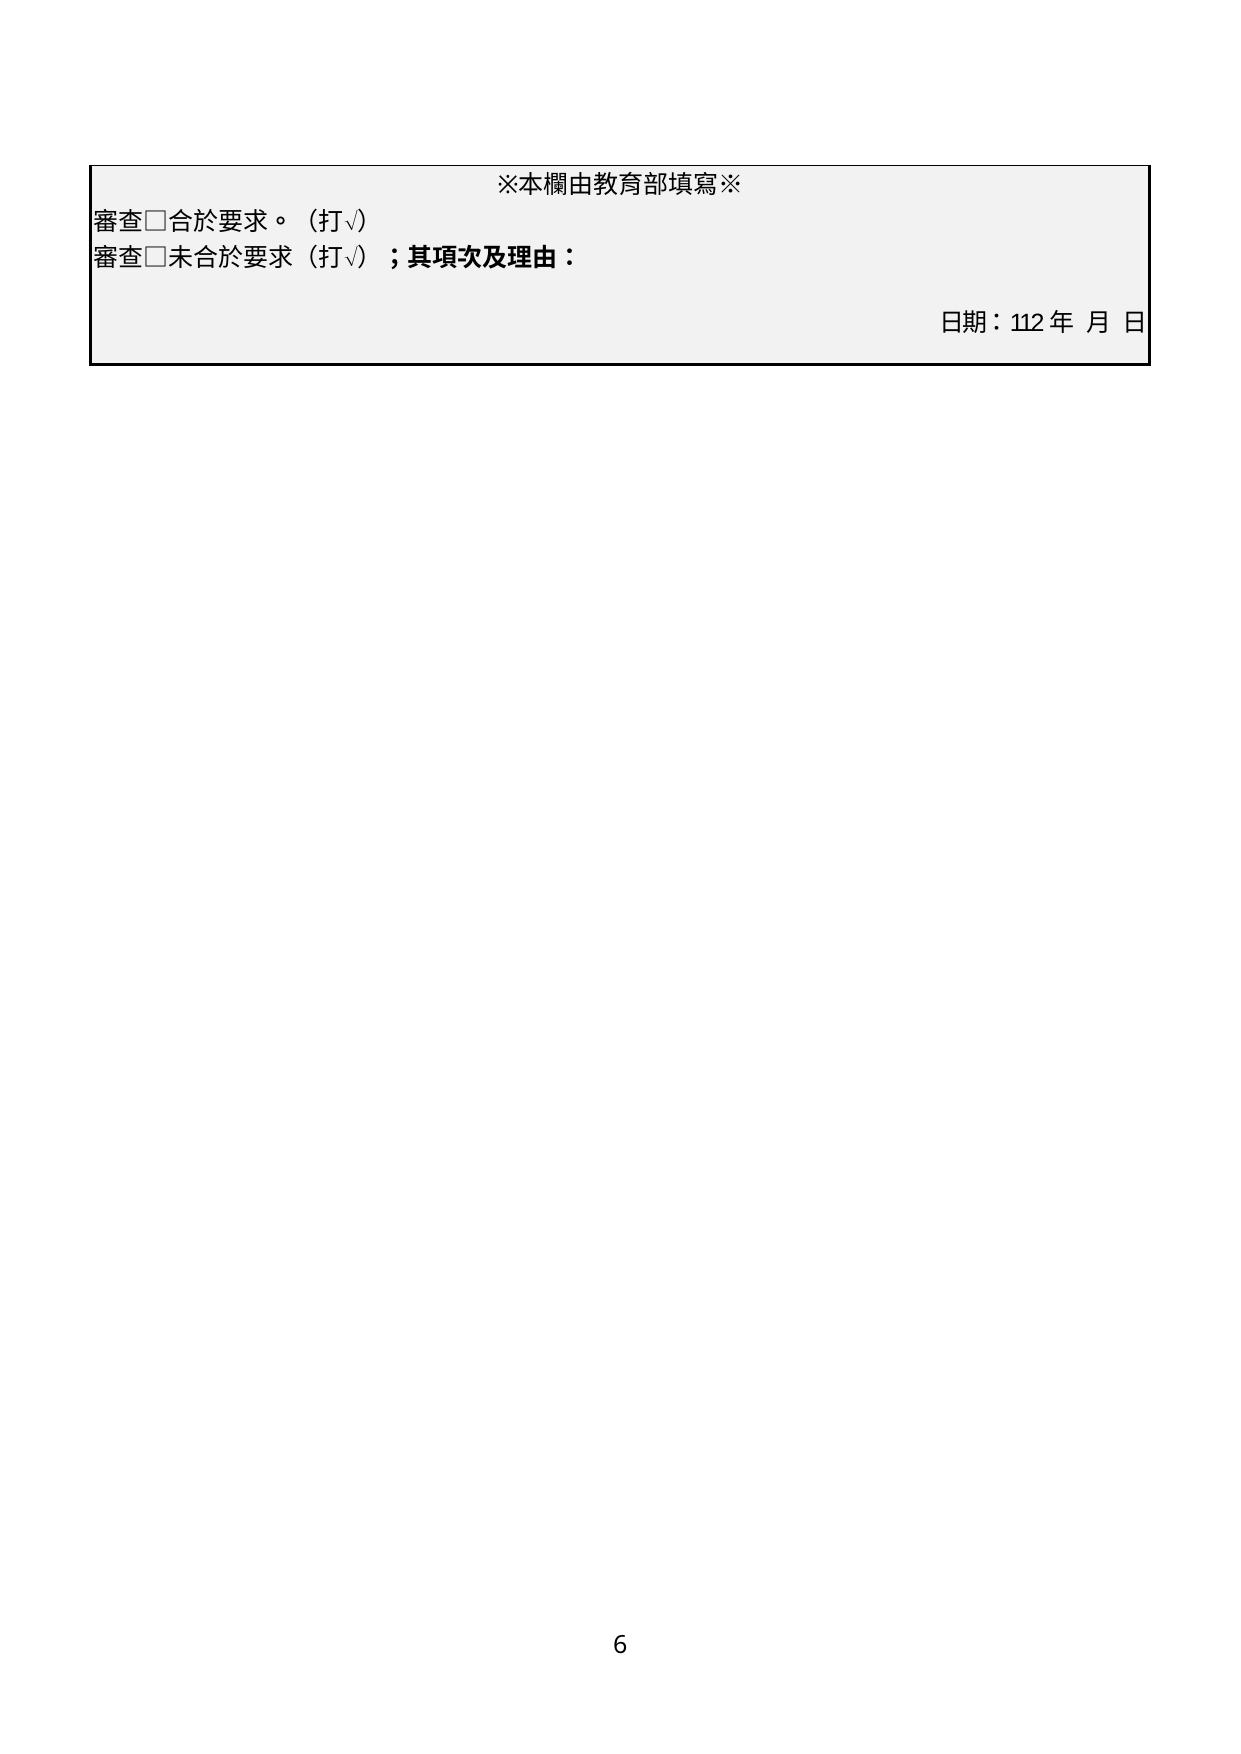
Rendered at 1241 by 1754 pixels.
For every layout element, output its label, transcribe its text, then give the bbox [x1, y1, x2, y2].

table_cell ※本欄由教育部填寫※ 審查□合於要求。（打） 審查□未合於要求（打）；其項次及理由： 日期：112年 月 日 [92, 166, 1148, 363]
